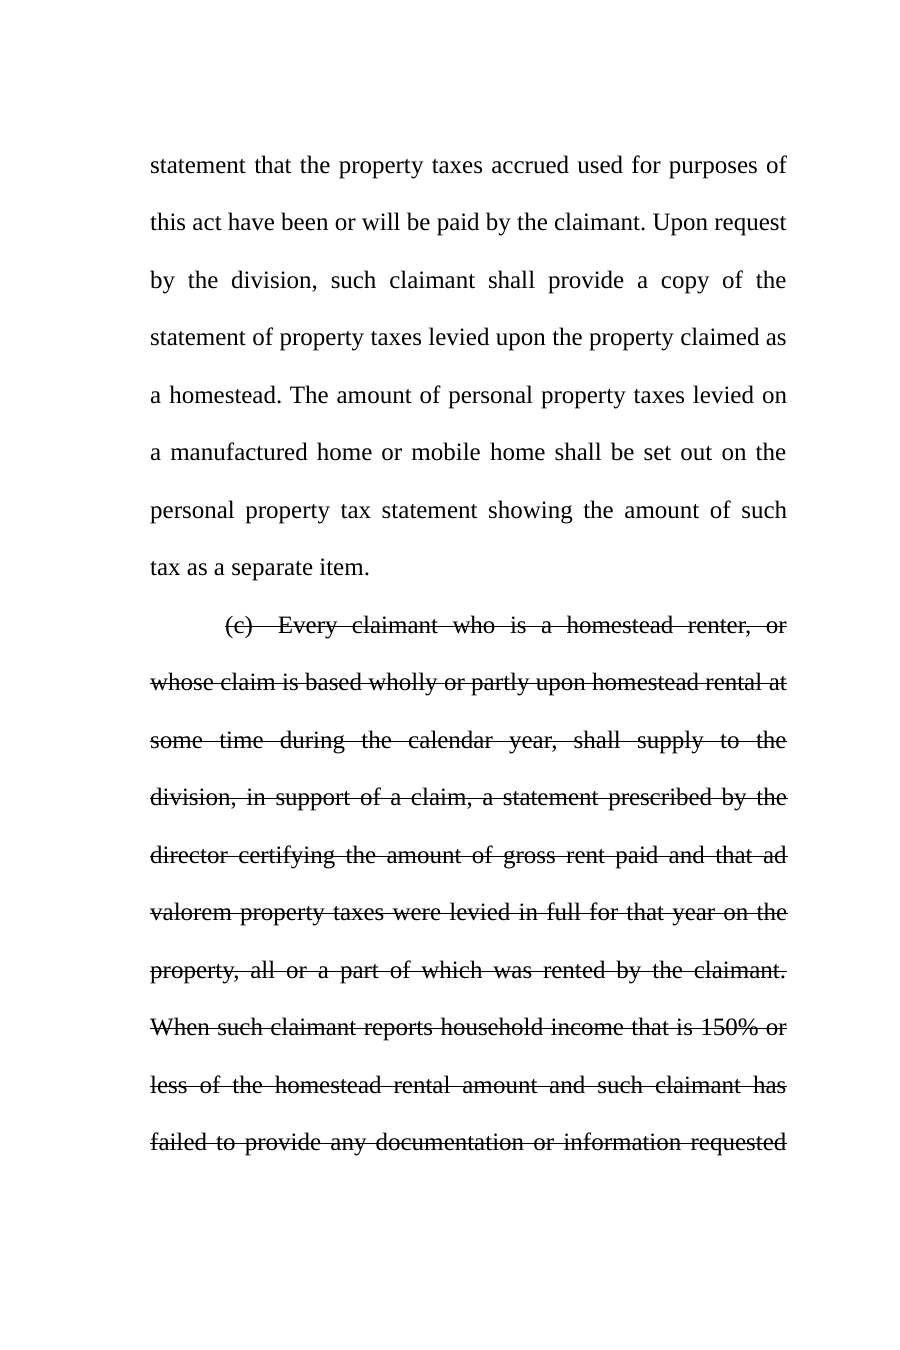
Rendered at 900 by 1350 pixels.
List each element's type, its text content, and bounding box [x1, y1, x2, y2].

text (c) Every claimant who is a homestead renter, or whose claim is based wholly or partly upon homestead rental at some time during the calendar year, shall supply to the division, in support of a claim, a statement prescribed by the director certifying the amount of gross rent paid and that ad valorem property taxes were levied in full for that year on the property, all or a part of which was rented by the claimant. When such claimant reports household income that is 150% or less of the homestead rental amount and such claimant has failed to provide any documentation or information requested by the division to verify such household income in support of a claim as required pursuant to subsection (a), within 30 days of such request, such homestead property tax refund claim shall be denied. [150, 1029, 787, 1086]
text (c) Every claimant who is a homestead renter, or whose claim is based wholly or partly upon homestead rental at some time during the calendar year, shall supply to the division, in support of a claim, a statement prescribed by the director certifying the amount of gross rent paid and that ad valorem property taxes were levied in full for that year on the property, all or a part of which was rented by the claimant. When such claimant reports household income that is 150% or less of the homestead rental amount and such claimant has failed to provide any documentation or information requested by the division to verify such household income in support of a claim as required pursuant to subsection (a), within 30 days of such request, such homestead property tax refund claim shall be denied. [150, 857, 787, 913]
text statement that the property taxes accrued used for purposes of this act have been or will be paid by the claimant. Upon request by the division, such claimant shall provide a copy of the statement of property taxes levied upon the property claimed as a homestead. The amount of personal property taxes levied on a manufactured home or mobile home shall be set out on the personal property tax statement showing the amount of such tax as a separate item. [150, 150, 787, 581]
text (c) Every claimant who is a homestead renter, or whose claim is based wholly or partly upon homestead rental at some time during the calendar year, shall supply to the division, in support of a claim, a statement prescribed by the director certifying the amount of gross rent paid and that ad valorem property taxes were levied in full for that year on the property, all or a part of which was rented by the claimant. When such claimant reports household income that is 150% or less of the homestead rental amount and such claimant has failed to provide any documentation or information requested by the division to verify such household income in support of a claim as required pursuant to subsection (a), within 30 days of such request, such homestead property tax refund claim shall be denied. [150, 1087, 787, 1143]
text (c) Every claimant who is a homestead renter, or whose claim is based wholly or partly upon homestead rental at some time during the calendar year, shall supply to the division, in support of a claim, a statement prescribed by the director certifying the amount of gross rent paid and that ad valorem property taxes were levied in full for that year on the property, all or a part of which was rented by the claimant. When such claimant reports household income that is 150% or less of the homestead rental amount and such claimant has failed to provide any documentation or information requested by the division to verify such household income in support of a claim as required pursuant to subsection (a), within 30 days of such request, such homestead property tax refund claim shall be denied. [150, 972, 787, 1028]
text (c) Every claimant who is a homestead renter, or whose claim is based wholly or partly upon homestead rental at some time during the calendar year, shall supply to the division, in support of a claim, a statement prescribed by the director certifying the amount of gross rent paid and that ad valorem property taxes were levied in full for that year on the property, all or a part of which was rented by the claimant. When such claimant reports household income that is 150% or less of the homestead rental amount and such claimant has failed to provide any documentation or information requested by the division to verify such household income in support of a claim as required pursuant to subsection (a), within 30 days of such request, such homestead property tax refund claim shall be denied. [150, 799, 787, 856]
text (c) Every claimant who is a homestead renter, or whose claim is based wholly or partly upon homestead rental at some time during the calendar year, shall supply to the division, in support of a claim, a statement prescribed by the director certifying the amount of gross rent paid and that ad valorem property taxes were levied in full for that year on the property, all or a part of which was rented by the claimant. When such claimant reports household income that is 150% or less of the homestead rental amount and such claimant has failed to provide any documentation or information requested by the division to verify such household income in support of a claim as required pursuant to subsection (a), within 30 days of such request, such homestead property tax refund claim shall be denied. [150, 742, 787, 798]
text (c) Every claimant who is a homestead renter, or whose claim is based wholly or partly upon homestead rental at some time during the calendar year, shall supply to the division, in support of a claim, a statement prescribed by the director certifying the amount of gross rent paid and that ad valorem property taxes were levied in full for that year on the property, all or a part of which was rented by the claimant. When such claimant reports household income that is 150% or less of the homestead rental amount and such claimant has failed to provide any documentation or information requested by the division to verify such household income in support of a claim as required pursuant to subsection (a), within 30 days of such request, such homestead property tax refund claim shall be denied. [150, 610, 787, 683]
text (c) Every claimant who is a homestead renter, or whose claim is based wholly or partly upon homestead rental at some time during the calendar year, shall supply to the division, in support of a claim, a statement prescribed by the director certifying the amount of gross rent paid and that ad valorem property taxes were levied in full for that year on the property, all or a part of which was rented by the claimant. When such claimant reports household income that is 150% or less of the homestead rental amount and such claimant has failed to provide any documentation or information requested by the division to verify such household income in support of a claim as required pursuant to subsection (a), within 30 days of such request, such homestead property tax refund claim shall be denied. [150, 684, 787, 741]
text (c) Every claimant who is a homestead renter, or whose claim is based wholly or partly upon homestead rental at some time during the calendar year, shall supply to the division, in support of a claim, a statement prescribed by the director certifying the amount of gross rent paid and that ad valorem property taxes were levied in full for that year on the property, all or a part of which was rented by the claimant. When such claimant reports household income that is 150% or less of the homestead rental amount and such claimant has failed to provide any documentation or information requested by the division to verify such household income in support of a claim as required pursuant to subsection (a), within 30 days of such request, such homestead property tax refund claim shall be denied. [150, 914, 787, 971]
